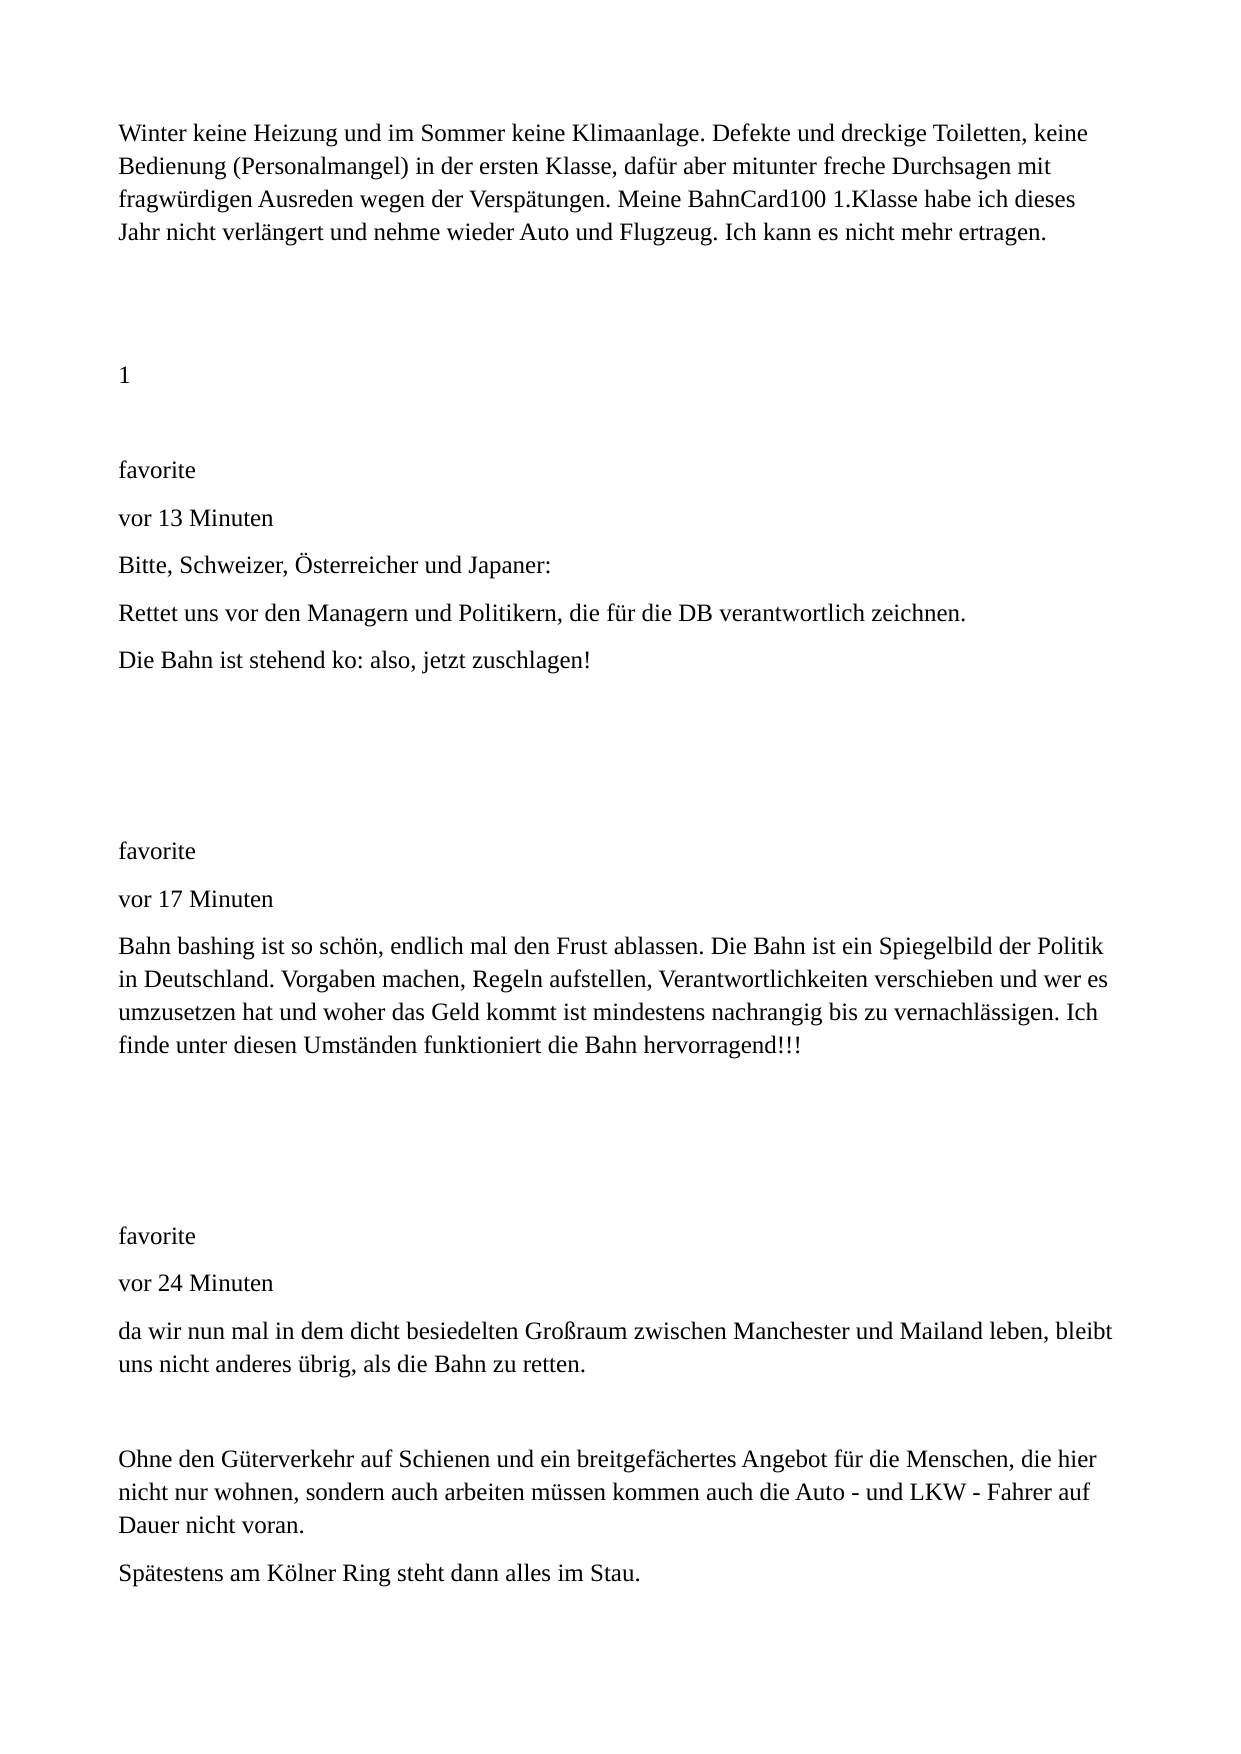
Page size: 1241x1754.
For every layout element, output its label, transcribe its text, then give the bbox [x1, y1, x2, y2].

text 1 [118, 360, 1122, 389]
text favorite [118, 455, 1122, 484]
text favorite [118, 1221, 1122, 1249]
text da wir nun mal in dem dicht besiedelten Großraum zwischen Manchester und Mailand leben, bleibt uns nicht anderes übrig, als die Bahn zu retten. [118, 1316, 1122, 1378]
text Bahn bashing ist so schön, endlich mal den Frust ablassen. Die Bahn ist ein Spiegelbild der Politik in Deutschland. Vorgaben machen, Regeln aufstellen, Verantwortlichkeiten verschieben und wer es umzusetzen hat und woher das Geld kommt ist mindestens nachrangig bis zu vernachlässigen. Ich finde unter diesen Umständen funktioniert die Bahn hervorragend!!! [118, 931, 1122, 1059]
text vor 13 Minuten [118, 503, 1122, 532]
text Rettet uns vor den Managern und Politikern, die für die DB verantwortlich zeichnen. [118, 598, 1122, 627]
text Spätestens am Kölner Ring steht dann alles im Stau. [118, 1558, 1122, 1587]
text Bitte, Schweizer, Österreicher und Japaner: [118, 550, 1122, 579]
text vor 17 Minuten [118, 884, 1122, 912]
text favorite [118, 836, 1122, 865]
text Die Bahn ist stehend ko: also, jetzt zuschlagen! [118, 646, 1122, 674]
text Winter keine Heizung und im Sommer keine Klimaanlage. Defekte und dreckige Toiletten, keine Bedienung (Personalmangel) in der ersten Klasse, dafür aber mitunter freche Durchsagen mit fragwürdigen Ausreden wegen der Verspätungen. Meine BahnCard100 1.Klasse habe ich dieses Jahr nicht verlängert und nehme wieder Auto und Flugzeug. Ich kann es nicht mehr ertragen. [118, 118, 1122, 246]
text Ohne den Güterverkehr auf Schienen und ein breitgefächertes Angebot für die Menschen, die hier nicht nur wohnen, sondern auch arbeiten müssen kommen auch die Auto - und LKW - Fahrer auf Dauer nicht voran. [118, 1444, 1122, 1539]
text vor 24 Minuten [118, 1268, 1122, 1297]
